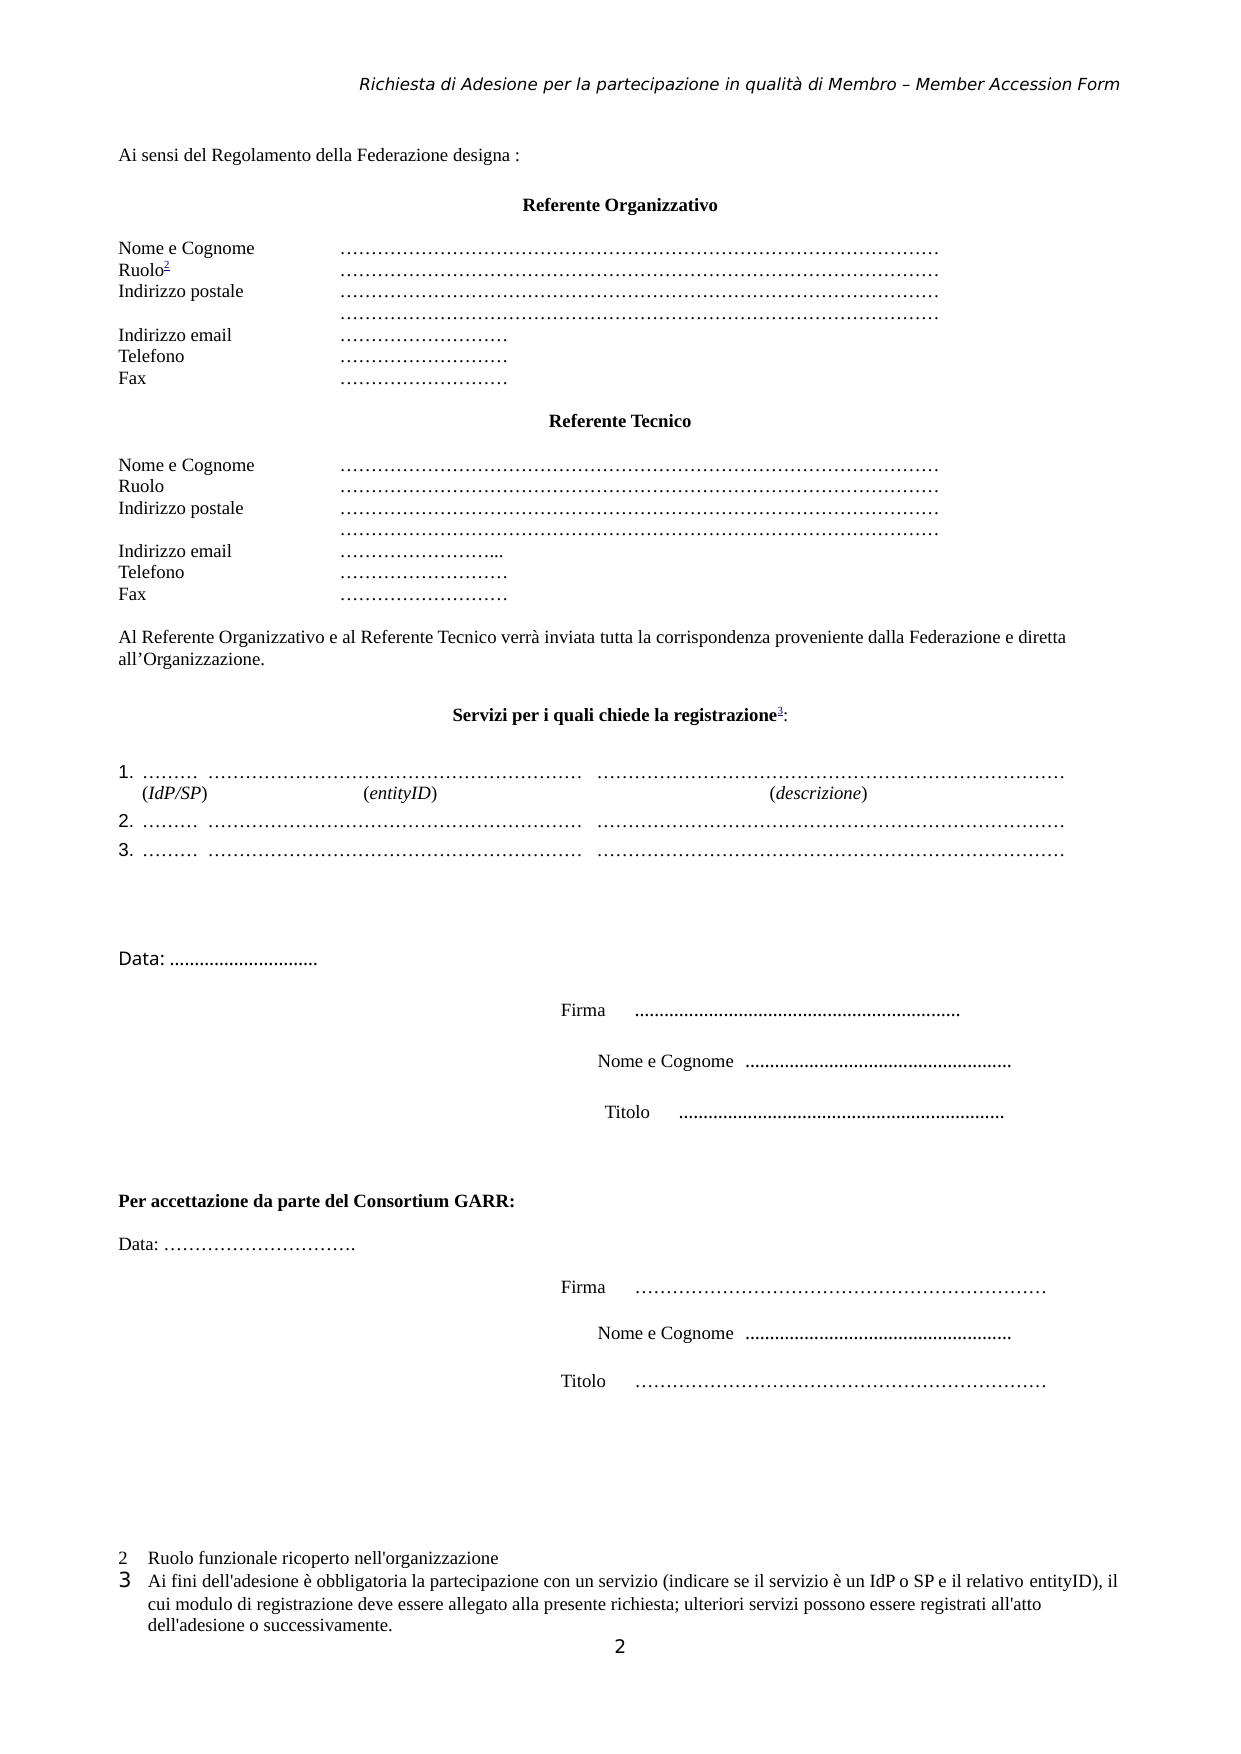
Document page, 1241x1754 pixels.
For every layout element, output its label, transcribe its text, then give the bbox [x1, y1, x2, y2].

list ……… …………………………………………………… ………………………………………………………………… [118, 838, 1122, 860]
text …………………………………………………………………………………… [118, 518, 1122, 540]
text Ruolo …………………………………………………………………………………… [118, 259, 1122, 280]
text Telefono ……………………… [118, 345, 1122, 367]
text …………………………………………………………………………………… [118, 302, 1122, 323]
text Ruolo funzionale ricoperto nell'organizzazione [118, 1547, 1122, 1568]
list ……… …………………………………………………… ………………………………………………………………… [118, 810, 1122, 832]
text Nome e Cognome …………………………………………………………………………………… [118, 237, 1122, 259]
text Fax ……………………… [118, 367, 1122, 388]
text Indirizzo postale …………………………………………………………………………………… [118, 280, 1122, 302]
text Firma ………………………………………………………… [561, 1276, 1122, 1298]
text Indirizzo postale …………………………………………………………………………………… [118, 497, 1122, 518]
text Telefono ……………………… [118, 561, 1122, 583]
text Ai fini dell'adesione è obbligatoria la partecipazione con un servizio (indicare se il servizio è un IdP o SP e il relativo entityID), il cui modulo di registrazione deve essere allegato alla presente richiesta; ulteriori servizi possono essere registrati all'atto dell'adesione o successivamente. [118, 1568, 1122, 1636]
text Nome e Cognome …………………………………………………………………………………… [118, 453, 1122, 475]
text Indirizzo email ……………………... [118, 540, 1122, 561]
text Data: …………………………. [118, 1233, 1122, 1254]
text Per accettazione da parte del Consortium GARR: [118, 1190, 1122, 1211]
text Nome e Cognome ……………………………………………… [487, 1319, 1122, 1345]
text Indirizzo email ……………………… [118, 323, 1122, 345]
text Al Referente Organizzativo e al Referente Tecnico verrà inviata tutta la corrispondenza proveniente dalla Federazione e diretta all’Organizzazione. [118, 626, 1122, 669]
text Referente Tecnico [118, 410, 1122, 432]
text Servizi per i quali chiede la registrazione: [118, 704, 1122, 726]
list ……… …………………………………………………… ………………………………………………………………… (IdP/SP) (entityID) (descrizione) [118, 761, 1122, 804]
text Fax ……………………… [118, 583, 1122, 604]
text Ai sensi del Regolamento della Federazione designa : [118, 122, 1122, 166]
text Data: ………………………… [118, 946, 1122, 971]
text Nome e Cognome ……………………………………………… [118, 1048, 1122, 1073]
text Firma ………………………………………………………… [118, 997, 1122, 1022]
text Ruolo …………………………………………………………………………………… [118, 475, 1122, 497]
text Titolo ………………………………………………………… [118, 1099, 1122, 1124]
text Titolo ………………………………………………………… [487, 1370, 1122, 1392]
text Referente Organizzativo [118, 194, 1122, 215]
